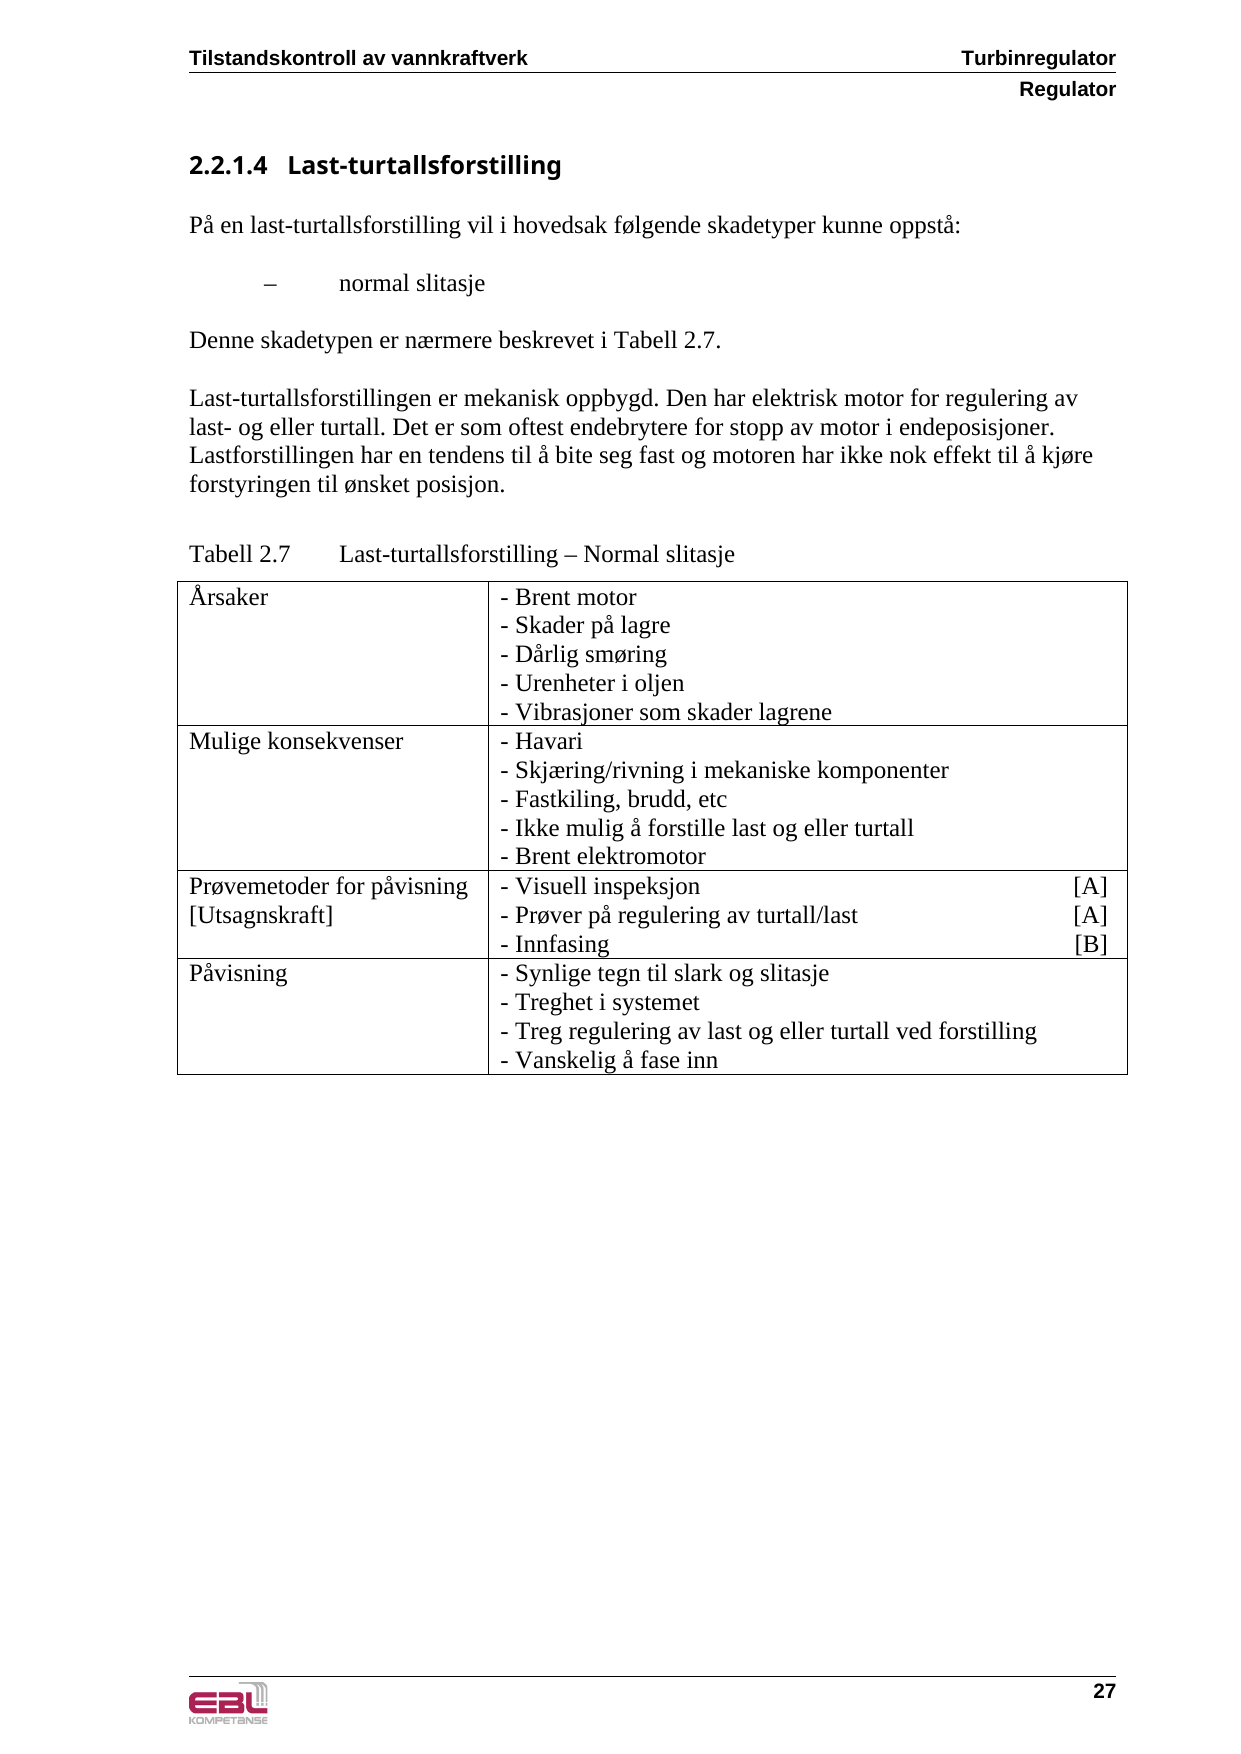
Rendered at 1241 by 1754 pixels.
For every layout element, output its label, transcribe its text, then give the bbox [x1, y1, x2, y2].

table_cell Havari Skjæring/rivning i mekaniske komponenter Fastkiling, brudd, etc Ikke mulig å forstille last og eller turtall Brent elektromotor [489, 726, 1127, 870]
table_header Brent motor Skader på lagre Dårlig smøring Urenheter i oljen Vibrasjoner som skader lagrene [489, 582, 1127, 725]
text Last-turtallsforstillingen er mekanisk oppbygd. Den har elektrisk motor for regulering av last- og eller turtall. Det er som oftest endebrytere for stopp av motor i endeposisjoner. Lastforstillingen har en tendens til å bite seg fast og motoren har ikke nok effekt til å kjøre forstyringen til ønsket posisjon. [189, 383, 1116, 498]
table_cell Visuell inspeksjon [A] Prøver på regulering av turtall/last [A] Innfasing [B] [489, 871, 1127, 957]
text Denne skadetypen er nærmere beskrevet i Tabell 2.7. [189, 326, 1116, 354]
text På en last-turtallsforstilling vil i hovedsak følgende skadetyper kunne oppstå: [189, 211, 1116, 239]
subtitle Last-turtallsforstilling [189, 148, 1116, 182]
picture [189, 1682, 268, 1724]
table_cell Prøvemetoder for påvisning [Utsagnskraft] [178, 871, 488, 957]
table_cell Synlige tegn til slark og slitasje Treghet i systemet Treg regulering av last og eller turtall ved forstilling Vanskelig å fase inn [489, 959, 1127, 1073]
table_header Årsaker [178, 582, 488, 725]
table_cell Mulige konsekvenser [178, 726, 488, 870]
table_cell Påvisning [178, 959, 488, 1073]
text Tabell 2.7 Last-turtallsforstilling – Normal slitasje [189, 539, 1116, 568]
list normal slitasje [264, 268, 1116, 297]
